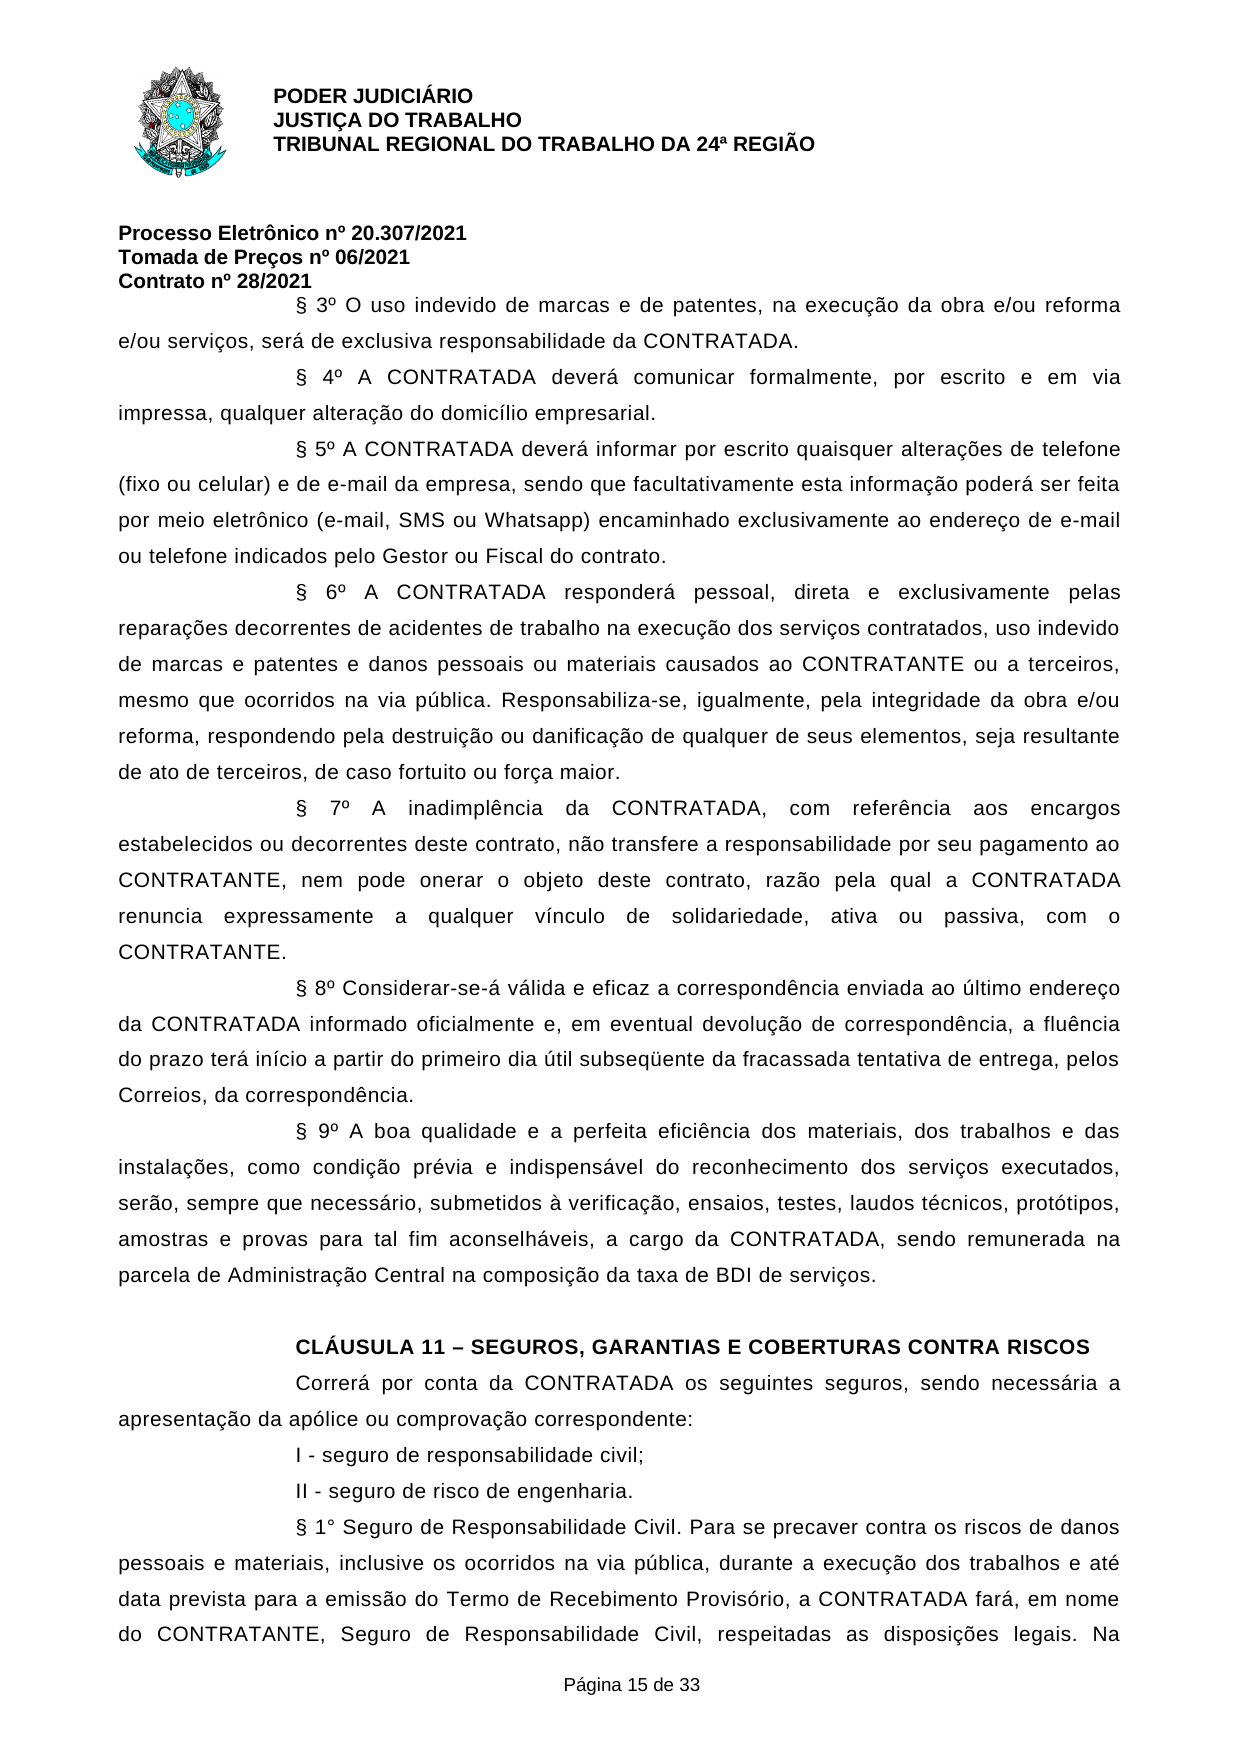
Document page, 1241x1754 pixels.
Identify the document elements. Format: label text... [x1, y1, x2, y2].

text § 7º A inadimplência da CONTRATADA, com referência aos encargos estabelecidos ou decorrentes deste contrato, não transfere a responsabilidade por seu pagamento ao CONTRATANTE, nem pode onerar o objeto deste contrato, razão pela qual a CONTRATADA renuncia expressamente a qualquer vínculo de solidariedade, ativa ou passiva, com o CONTRATANTE. [118, 796, 1122, 963]
text § 6º A CONTRATADA responderá pessoal, direta e exclusivamente pelas reparações decorrentes de acidentes de trabalho na execução dos serviços contratados, uso indevido de marcas e patentes e danos pessoais ou materiais causados ao CONTRATANTE ou a terceiros, mesmo que ocorridos na via pública. Responsabiliza-se, igualmente, pela integridade da obra e/ou reforma, respondendo pela destruição ou danificação de qualquer de seus elementos, seja resultante de ato de terceiros, de caso fortuito ou força maior. [118, 580, 1122, 784]
text Correrá por conta da CONTRATADA os seguintes seguros, sendo necessária a apresentação da apólice ou comprovação correspondente: [118, 1371, 1122, 1431]
picture [133, 66, 228, 178]
text I - seguro de responsabilidade civil; [118, 1443, 1122, 1467]
text § 8º Considerar-se-á válida e eficaz a correspondência enviada ao último endereço da CONTRATADA informado oficialmente e, em eventual devolução de correspondência, a fluência do prazo terá início a partir do primeiro dia útil subseqüente da fracassada tentativa de entrega, pelos Correios, da correspondência. [118, 975, 1122, 1107]
text § 1° Seguro de Responsabilidade Civil. Para se precaver contra os riscos de danos pessoais e materiais, inclusive os ocorridos na via pública, durante a execução dos trabalhos e até data prevista para a emissão do Termo de Recebimento Provisório, a CONTRATADA fará, em nome do CONTRATANTE, Seguro de Responsabilidade Civil, respeitadas as disposições legais. Na [118, 1514, 1122, 1646]
text CLÁUSULA 11 – SEGUROS, GARANTIAS E COBERTURAS CONTRA RISCOS [118, 1335, 1122, 1359]
text § 5º A CONTRATADA deverá informar por escrito quaisquer alterações de telefone (fixo ou celular) e de e-mail da empresa, sendo que facultativamente esta informação poderá ser feita por meio eletrônico (e-mail, SMS ou Whatsapp) encaminhado exclusivamente ao endereço de e-mail ou telefone indicados pelo Gestor ou Fiscal do contrato. [118, 436, 1122, 568]
text § 4º A CONTRATADA deverá comunicar formalmente, por escrito e em via impressa, qualquer alteração do domicílio empresarial. [118, 364, 1122, 424]
text § 3º O uso indevido de marcas e de patentes, na execução da obra e/ou reforma e/ou serviços, será de exclusiva responsabilidade da CONTRATADA. [118, 293, 1122, 352]
text § 9º A boa qualidade e a perfeita eficiência dos materiais, dos trabalhos e das instalações, como condição prévia e indispensável do reconhecimento dos serviços executados, serão, sempre que necessário, submetidos à verificação, ensaios, testes, laudos técnicos, protótipos, amostras e provas para tal fim aconselháveis, a cargo da CONTRATADA, sendo remunerada na parcela de Administração Central na composição da taxa de BDI de serviços. [118, 1119, 1122, 1287]
text II - seguro de risco de engenharia. [118, 1478, 1122, 1502]
